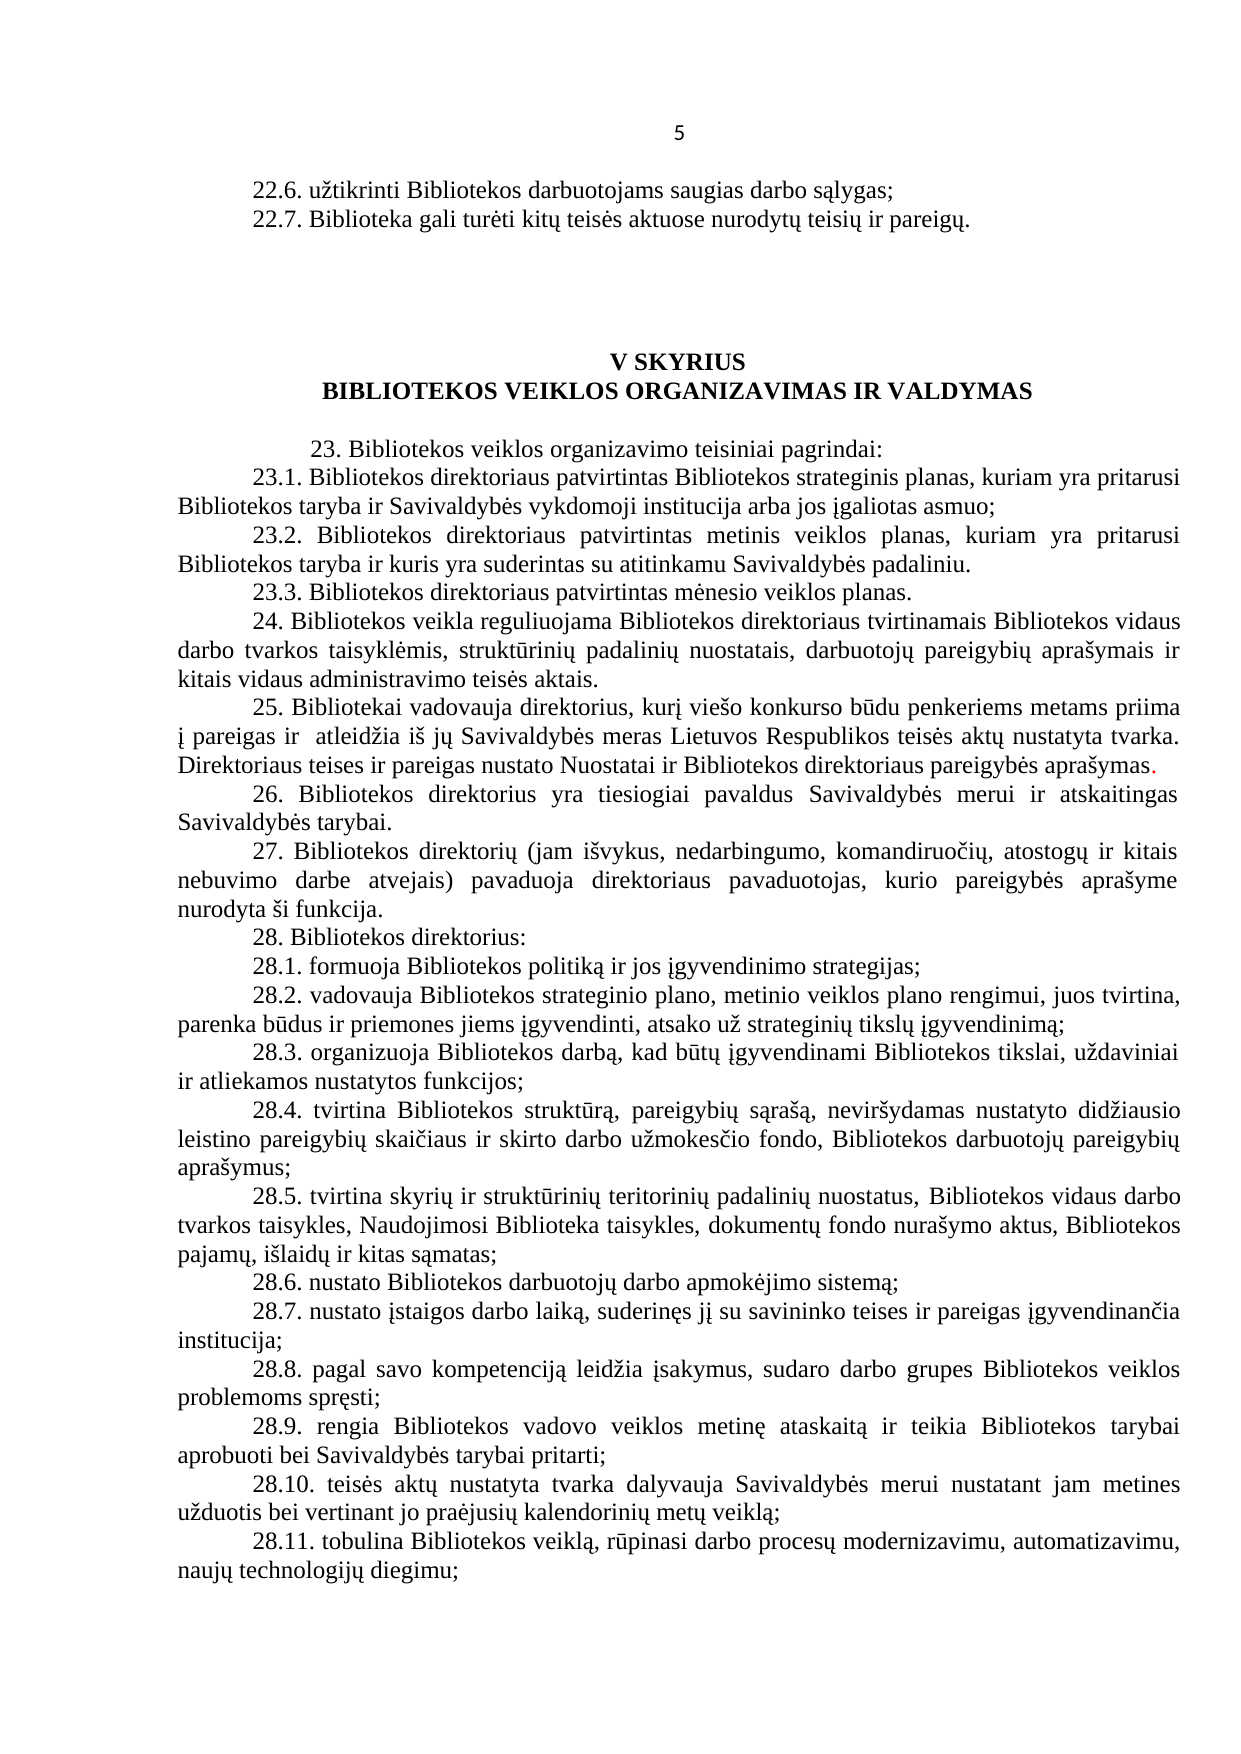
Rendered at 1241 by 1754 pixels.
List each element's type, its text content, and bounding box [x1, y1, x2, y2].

text V SKYRIUS [177, 347, 1178, 376]
text 23. Bibliotekos veiklos organizavimo teisiniai pagrindai: [307, 434, 1181, 462]
text 28.1. formuoja Bibliotekos politiką ir jos įgyvendinimo strategijas; [177, 951, 1181, 980]
text 28.8. pagal savo kompetenciją leidžia įsakymus, sudaro darbo grupes Bibliotekos veiklos problemoms spręsti; [177, 1354, 1181, 1411]
text 22.7. Biblioteka gali turėti kitų teisės aktuose nurodytų teisių ir pareigų. [177, 204, 1181, 232]
text 28.7. nustato įstaigos darbo laiką, suderinęs jį su savininko teises ir pareigas įgyvendinančia institucija; [177, 1296, 1181, 1354]
text 28.10. teisės aktų nustatyta tvarka dalyvauja Savivaldybės merui nustatant jam metines užduotis bei vertinant jo praėjusių kalendorinių metų veiklą; [177, 1469, 1181, 1526]
text 28.9. rengia Bibliotekos vadovo veiklos metinę ataskaitą ir teikia Bibliotekos tarybai aprobuoti bei Savivaldybės tarybai pritarti; [177, 1411, 1181, 1469]
text 28.3. organizuoja Bibliotekos darbą, kad būtų įgyvendinami Bibliotekos tikslai, uždaviniai ir atliekamos nustatytos funkcijos; [177, 1037, 1181, 1095]
text BIBLIOTEKOS VEIKLOS ORGANIZAVIMAS IR VALDYMAS [177, 376, 1178, 405]
text 28.6. nustato Bibliotekos darbuotojų darbo apmokėjimo sistemą; [177, 1267, 1181, 1296]
text 24. Bibliotekos veikla reguliuojama Bibliotekos direktoriaus tvirtinamais Bibliotekos vidaus darbo tvarkos taisyklėmis, struktūrinių padalinių nuostatais, darbuotojų pareigybių aprašymais ir kitais vidaus administravimo teisės aktais. [177, 606, 1181, 692]
text 28. Bibliotekos direktorius: [177, 922, 1181, 951]
text 28.5. tvirtina skyrių ir struktūrinių teritorinių padalinių nuostatus, Bibliotekos vidaus darbo tvarkos taisykles, Naudojimosi Biblioteka taisykles, dokumentų fondo nurašymo aktus, Bibliotekos pajamų, išlaidų ir kitas sąmatas; [177, 1181, 1181, 1267]
text 28.4. tvirtina Bibliotekos struktūrą, pareigybių sąrašą, neviršydamas nustatyto didžiausio leistino pareigybių skaičiaus ir skirto darbo užmokesčio fondo, Bibliotekos darbuotojų pareigybių aprašymus; [177, 1095, 1181, 1181]
text 23.1. Bibliotekos direktoriaus patvirtintas Bibliotekos strateginis planas, kuriam yra pritarusi Bibliotekos taryba ir Savivaldybės vykdomoji institucija arba jos įgaliotas asmuo; [177, 462, 1181, 520]
text 25. Bibliotekai vadovauja direktorius, kurį viešo konkurso būdu penkeriems metams priima į pareigas ir atleidžia iš jų Savivaldybės meras Lietuvos Respublikos teisės aktų nustatyta tvarka. Direktoriaus teises ir pareigas nustato Nuostatai ir Bibliotekos direktoriaus pareigybės aprašymas. [177, 692, 1181, 779]
text 28.11. tobulina Bibliotekos veiklą, rūpinasi darbo procesų modernizavimu, automatizavimu, naujų technologijų diegimu; [177, 1526, 1181, 1584]
text 27. Bibliotekos direktorių (jam išvykus, nedarbingumo, komandiruočių, atostogų ir kitais nebuvimo darbe atvejais) pavaduoja direktoriaus pavaduotojas, kurio pareigybės aprašyme nurodyta ši funkcija. [177, 836, 1178, 922]
text 23.3. Bibliotekos direktoriaus patvirtintas mėnesio veiklos planas. [177, 577, 1181, 606]
text 26. Bibliotekos direktorius yra tiesiogiai pavaldus Savivaldybės merui ir atskaitingas Savivaldybės tarybai. [177, 779, 1178, 836]
text 22.6. užtikrinti Bibliotekos darbuotojams saugias darbo sąlygas; [177, 175, 1181, 204]
text 28.2. vadovauja Bibliotekos strateginio plano, metinio veiklos plano rengimui, juos tvirtina, parenka būdus ir priemones jiems įgyvendinti, atsako už strateginių tikslų įgyvendinimą; [177, 980, 1181, 1037]
text 23.2. Bibliotekos direktoriaus patvirtintas metinis veiklos planas, kuriam yra pritarusi Bibliotekos taryba ir kuris yra suderintas su atitinkamu Savivaldybės padaliniu. [177, 520, 1181, 577]
